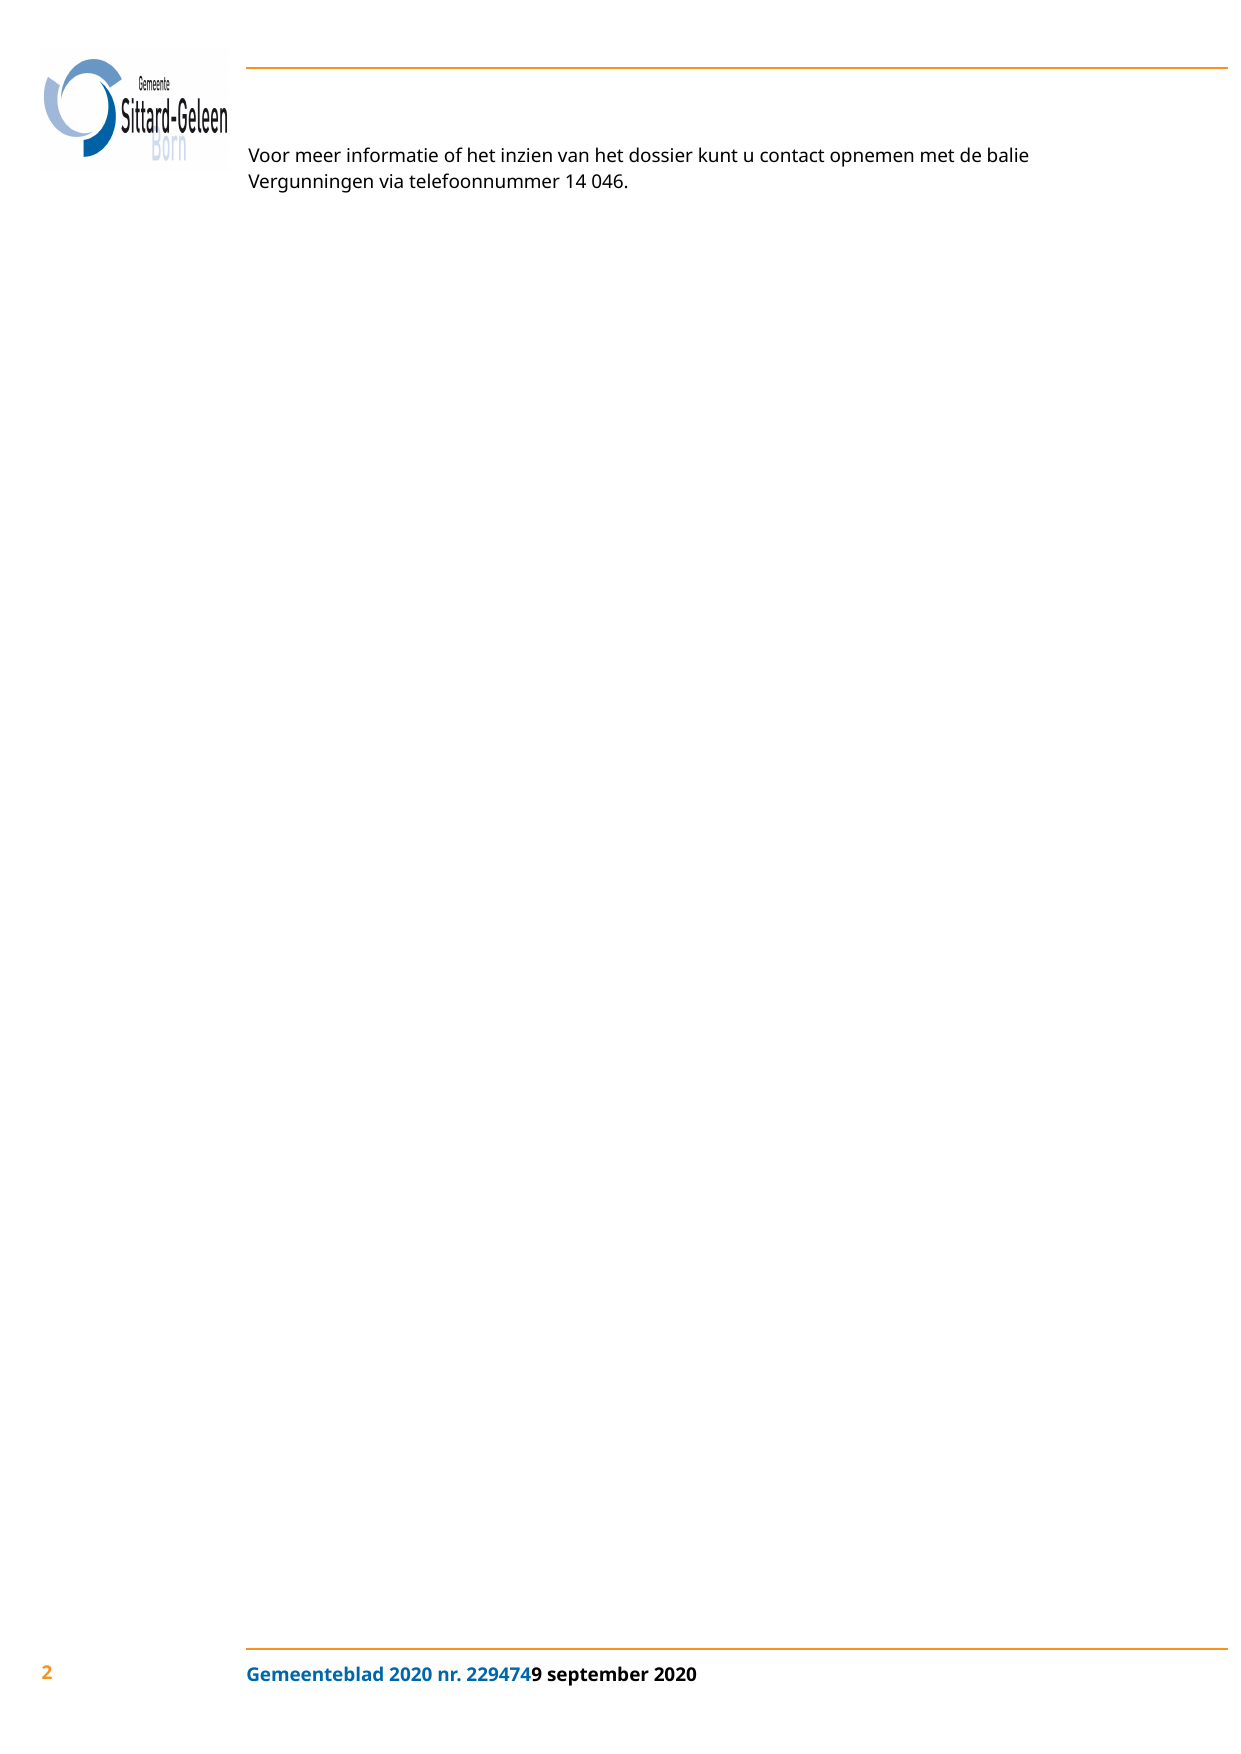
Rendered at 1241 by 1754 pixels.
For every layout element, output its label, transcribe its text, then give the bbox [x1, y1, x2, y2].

text Voor meer informatie of het inzien van het dossier kunt u contact opnemen met de balie Vergunningen via telefoonnummer 14 046. [248, 143, 1152, 194]
picture [41, 47, 231, 172]
